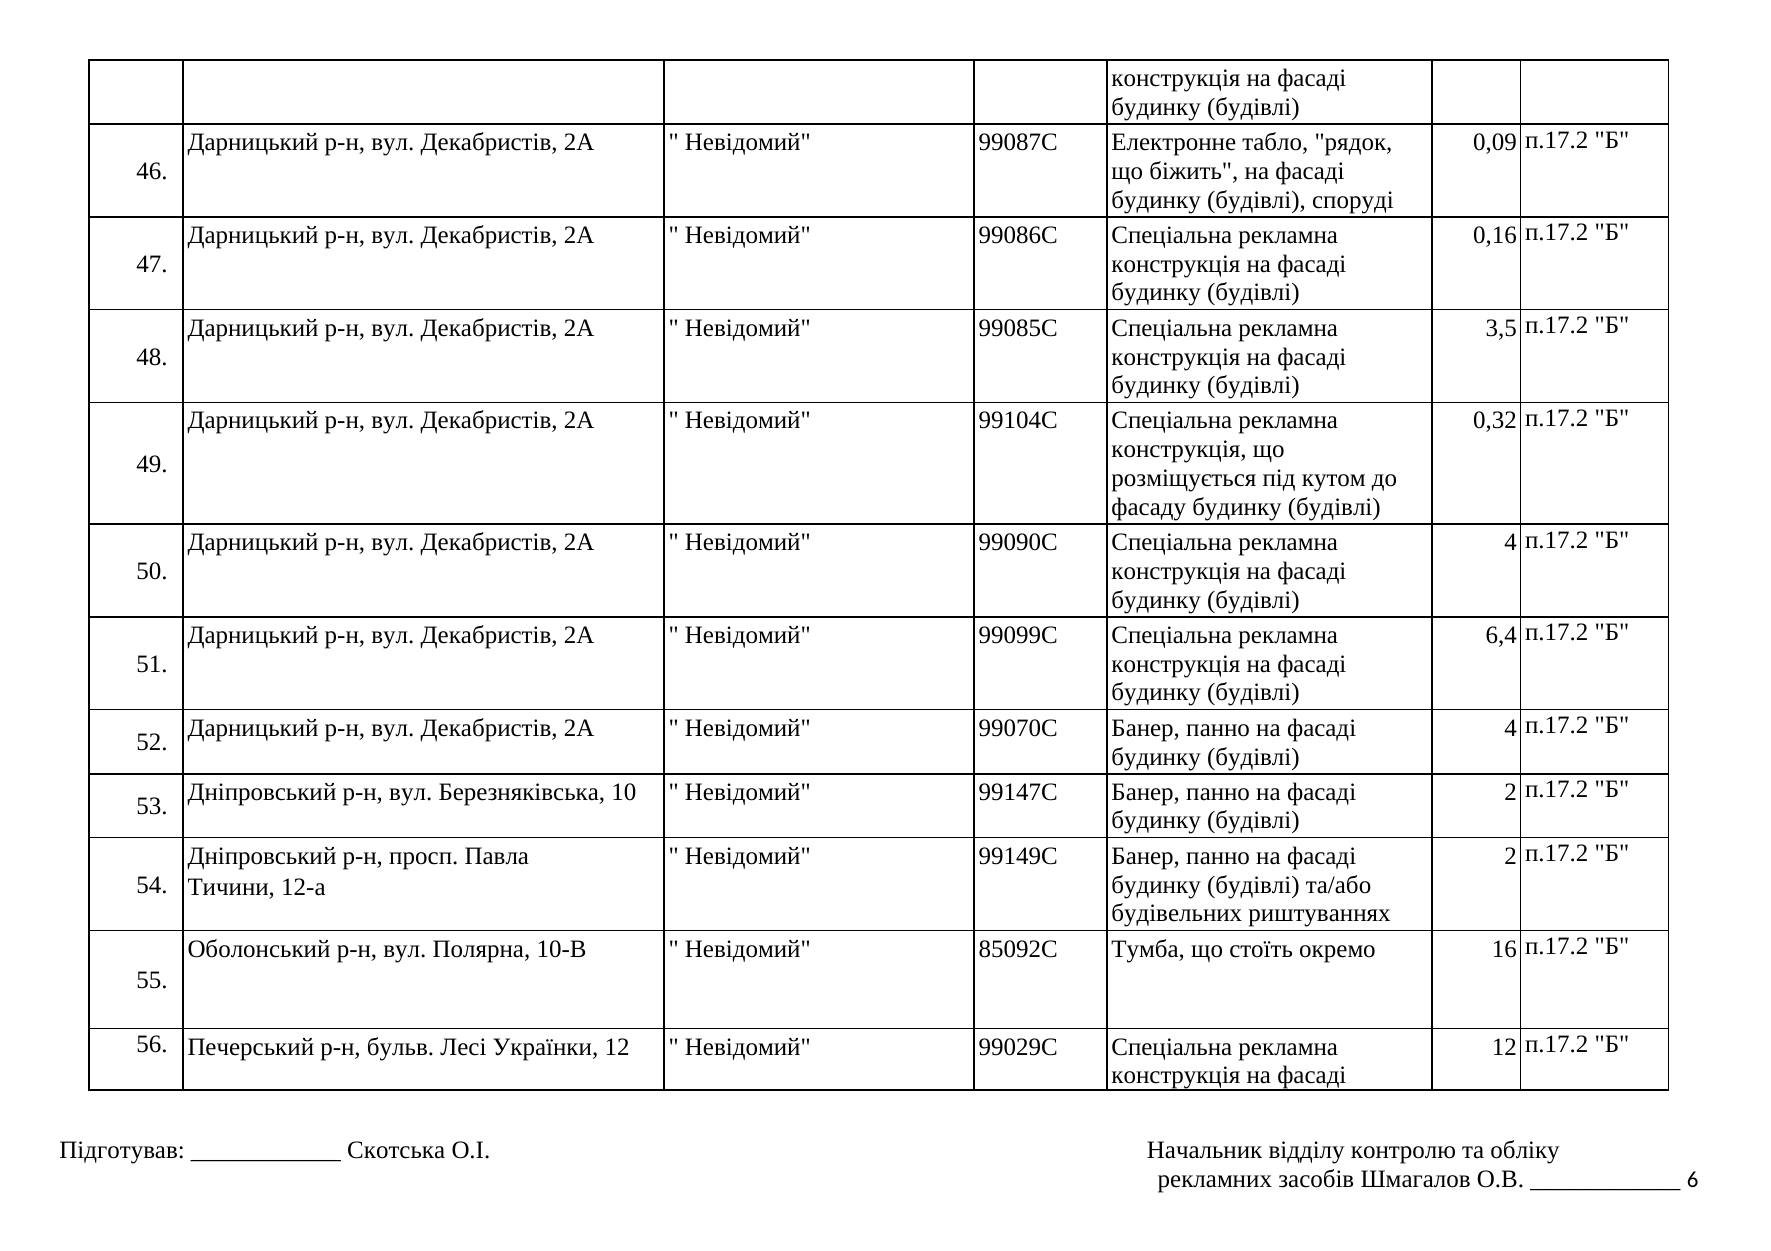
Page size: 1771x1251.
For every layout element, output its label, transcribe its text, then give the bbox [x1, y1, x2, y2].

table_cell " Невідомий" [665, 618, 973, 709]
table_cell п.17.2 "Б" [1521, 525, 1668, 616]
table_cell конструкція на фасаді будинку (будівлі) [1108, 61, 1431, 123]
table_cell Спеціальна рекламна конструкція на фасаді будинку (будівлі) [1108, 310, 1431, 402]
table_cell Банер, панно на фасаді будинку (будівлі) [1108, 775, 1431, 837]
table_cell 99087С [975, 125, 1106, 216]
table_cell 99070С [975, 710, 1106, 773]
table_cell 16 [1433, 931, 1520, 1027]
table_cell [90, 838, 182, 930]
table_cell [665, 61, 973, 123]
table_cell Спеціальна рекламна конструкція, що розміщується під кутом до фасаду будинку (будівлі) [1108, 403, 1431, 523]
table_cell [90, 931, 182, 1027]
table_cell 99147С [975, 775, 1106, 837]
table_cell Спеціальна рекламна конструкція на фасаді будинку (будівлі) [1108, 218, 1431, 309]
table_cell п.17.2 "Б" [1521, 1029, 1668, 1089]
table_cell 99090С [975, 525, 1106, 616]
table_cell п.17.2 "Б" [1521, 310, 1668, 402]
table_cell [90, 61, 182, 123]
table_cell " Невідомий" [665, 838, 973, 930]
table_cell [1433, 61, 1520, 123]
table_cell [184, 61, 663, 123]
table_cell 0,09 [1433, 125, 1520, 216]
table_cell Спеціальна рекламна конструкція на фасаді будинку (будівлі) [1108, 525, 1431, 616]
table_cell 99029С [975, 1029, 1106, 1089]
table_cell [90, 218, 182, 309]
table_cell [90, 618, 182, 709]
table_cell [90, 775, 182, 837]
table_cell п.17.2 "Б" [1521, 403, 1668, 523]
table_cell п.17.2 "Б" [1521, 710, 1668, 773]
table_cell п.17.2 "Б" [1521, 775, 1668, 837]
table_cell 99085С [975, 310, 1106, 402]
table_cell " Невідомий" [665, 1029, 973, 1089]
table_cell [90, 403, 182, 523]
table_cell 0,32 [1433, 403, 1520, 523]
table_cell 99104С [975, 403, 1106, 523]
table_cell 6,4 [1433, 618, 1520, 709]
table_cell Спеціальна рекламна конструкція на фасаді [1108, 1029, 1431, 1089]
table_cell Дарницький р-н, вул. Декабристів, 2А [184, 310, 663, 402]
table_cell " Невідомий" [665, 125, 973, 216]
table_cell 99099С [975, 618, 1106, 709]
table_cell " Невідомий" [665, 775, 973, 837]
table_cell Дарницький р-н, вул. Декабристів, 2А [184, 710, 663, 773]
table_cell п.17.2 "Б" [1521, 838, 1668, 930]
table_cell Дарницький р-н, вул. Декабристів, 2А [184, 618, 663, 709]
table_cell Оболонський р-н, вул. Полярна, 10-В [184, 931, 663, 1027]
table_cell [90, 125, 182, 216]
table_cell п.17.2 "Б" [1521, 618, 1668, 709]
table_cell Спеціальна рекламна конструкція на фасаді будинку (будівлі) [1108, 618, 1431, 709]
table_cell 85092С [975, 931, 1106, 1027]
table_cell [90, 1029, 182, 1089]
table_cell " Невідомий" [665, 310, 973, 402]
table_cell Дарницький р-н, вул. Декабристів, 2А [184, 218, 663, 309]
table_cell [1521, 61, 1668, 123]
table_cell [90, 525, 182, 616]
table_cell Банер, панно на фасаді будинку (будівлі) та/або будівельних риштуваннях [1108, 838, 1431, 930]
table_cell 3,5 [1433, 310, 1520, 402]
table_cell Банер, панно на фасаді будинку (будівлі) [1108, 710, 1431, 773]
table_cell 12 [1433, 1029, 1520, 1089]
table_cell Дніпровський р-н, просп. Павла Тичини, 12-а [184, 838, 663, 930]
table_cell 2 [1433, 775, 1520, 837]
table_cell " Невідомий" [665, 710, 973, 773]
table_cell " Невідомий" [665, 218, 973, 309]
table_cell Тумба, що стоїть окремо [1108, 931, 1431, 1027]
table_cell " Невідомий" [665, 931, 973, 1027]
table_cell 4 [1433, 525, 1520, 616]
table_cell 99086С [975, 218, 1106, 309]
table_cell Печерський р-н, бульв. Лесі Українки, 12 [184, 1029, 663, 1089]
table_cell Дарницький р-н, вул. Декабристів, 2А [184, 403, 663, 523]
table_cell " Невідомий" [665, 403, 973, 523]
table_cell Дніпровський р-н, вул. Березняківська, 10 [184, 775, 663, 837]
table_cell п.17.2 "Б" [1521, 218, 1668, 309]
table_cell п.17.2 "Б" [1521, 125, 1668, 216]
table_cell 2 [1433, 838, 1520, 930]
table_cell [90, 710, 182, 773]
table_cell " Невідомий" [665, 525, 973, 616]
table_cell 0,16 [1433, 218, 1520, 309]
table_cell п.17.2 "Б" [1521, 931, 1668, 1027]
table_cell 4 [1433, 710, 1520, 773]
table_cell 99149С [975, 838, 1106, 930]
table_cell Дарницький р-н, вул. Декабристів, 2А [184, 525, 663, 616]
table_cell [975, 61, 1106, 123]
table_cell Електронне табло, "рядок, що біжить", на фасаді будинку (будівлі), споруді [1108, 125, 1431, 216]
table_cell Дарницький р-н, вул. Декабристів, 2А [184, 125, 663, 216]
table_cell [90, 310, 182, 402]
